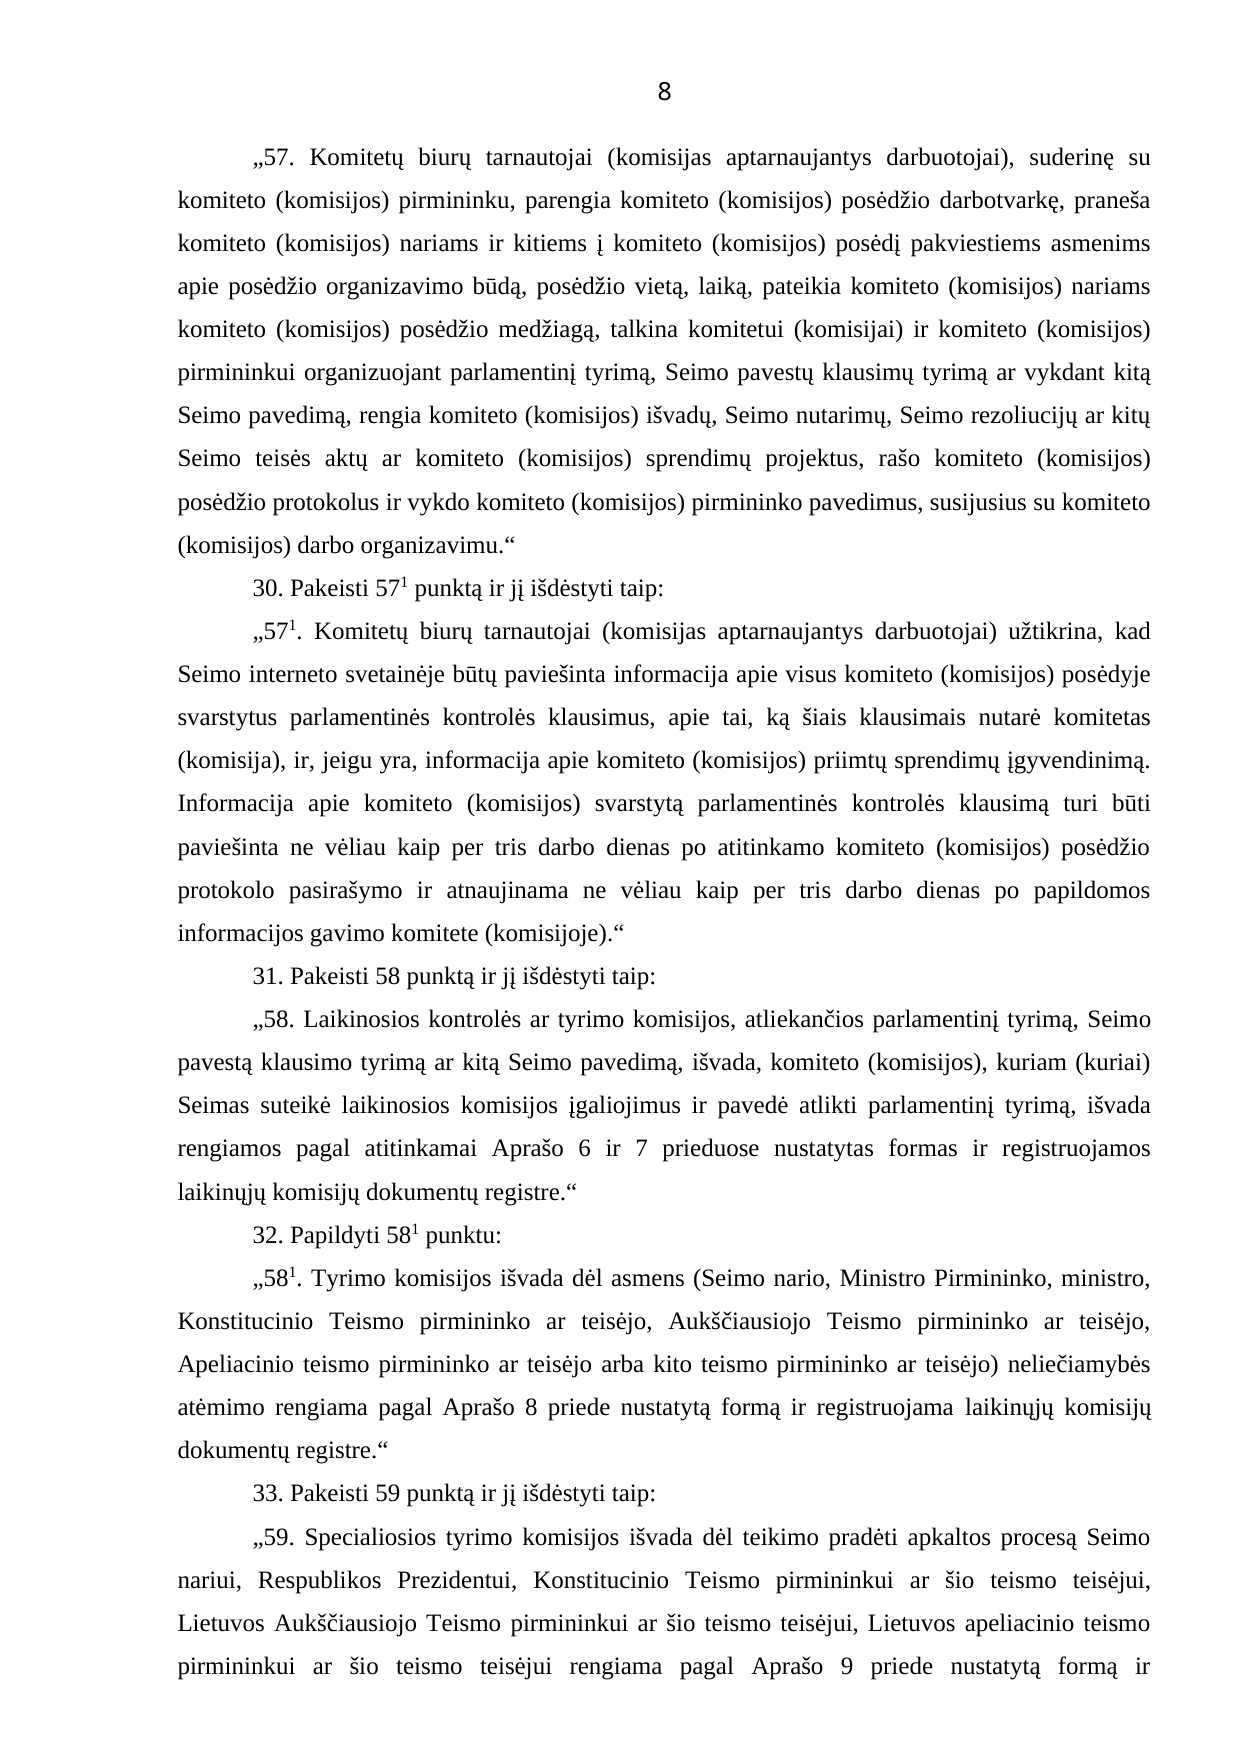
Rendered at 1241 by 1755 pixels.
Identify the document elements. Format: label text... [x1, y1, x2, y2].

text 31. Pakeisti 58 punktą ir jį išdėstyti taip: [177, 961, 1152, 990]
text „581. Tyrimo komisijos išvada dėl asmens (Seimo nario, Ministro Pirmininko, ministro, Konstitucinio Teismo pirmininko ar teisėjo, Aukščiausiojo Teismo pirmininko ar teisėjo, Apeliacinio teismo pirmininko ar teisėjo arba kito teismo pirmininko ar teisėjo) neliečiamybės atėmimo rengiama pagal Aprašo 8 priede nustatytą formą ir registruojama laikinųjų komisijų dokumentų registre.“ [177, 1263, 1152, 1464]
text 32. Papildyti 581 punktu: [177, 1220, 1152, 1248]
text „571. Komitetų biurų tarnautojai (komisijas aptarnaujantys darbuotojai) užtikrina, kad Seimo interneto svetainėje būtų paviešinta informacija apie visus komiteto (komisijos) posėdyje svarstytus parlamentinės kontrolės klausimus, apie tai, ką šiais klausimais nutarė komitetas (komisija), ir, jeigu yra, informacija apie komiteto (komisijos) priimtų sprendimų įgyvendinimą. Informacija apie komiteto (komisijos) svarstytą parlamentinės kontrolės klausimą turi būti paviešinta ne vėliau kaip per tris darbo dienas po atitinkamo komiteto (komisijos) posėdžio protokolo pasirašymo ir atnaujinama ne vėliau kaip per tris darbo dienas po papildomos informacijos gavimo komitete (komisijoje).“ [177, 616, 1152, 947]
text „58. Laikinosios kontrolės ar tyrimo komisijos, atliekančios parlamentinį tyrimą, Seimo pavestą klausimo tyrimą ar kitą Seimo pavedimą, išvada, komiteto (komisijos), kuriam (kuriai) Seimas suteikė laikinosios komisijos įgaliojimus ir pavedė atlikti parlamentinį tyrimą, išvada rengiamos pagal atitinkamai Aprašo 6 ir 7 prieduose nustatytas formas ir registruojamos laikinųjų komisijų dokumentų registre.“ [177, 1004, 1152, 1205]
text 30. Pakeisti 571 punktą ir jį išdėstyti taip: [177, 573, 1152, 602]
text „59. Specialiosios tyrimo komisijos išvada dėl teikimo pradėti apkaltos procesą Seimo nariui, Respublikos Prezidentui, Konstitucinio Teismo pirmininkui ar šio teismo teisėjui, Lietuvos Aukščiausiojo Teismo pirmininkui ar šio teismo teisėjui, Lietuvos apeliacinio teismo pirmininkui ar šio teismo teisėjui rengiama pagal Aprašo 9 priede nustatytą formą ir [177, 1522, 1152, 1680]
text 33. Pakeisti 59 punktą ir jį išdėstyti taip: [177, 1478, 1152, 1507]
text „57. Komitetų biurų tarnautojai (komisijas aptarnaujantys darbuotojai), suderinę su komiteto (komisijos) pirmininku, parengia komiteto (komisijos) posėdžio darbotvarkę, praneša komiteto (komisijos) nariams ir kitiems į komiteto (komisijos) posėdį pakviestiems asmenims apie posėdžio organizavimo būdą, posėdžio vietą, laiką, pateikia komiteto (komisijos) nariams komiteto (komisijos) posėdžio medžiagą, talkina komitetui (komisijai) ir komiteto (komisijos) pirmininkui organizuojant parlamentinį tyrimą, Seimo pavestų klausimų tyrimą ar vykdant kitą Seimo pavedimą, rengia komiteto (komisijos) išvadų, Seimo nutarimų, Seimo rezoliucijų ar kitų Seimo teisės aktų ar komiteto (komisijos) sprendimų projektus, rašo komiteto (komisijos) posėdžio protokolus ir vykdo komiteto (komisijos) pirmininko pavedimus, susijusius su komiteto (komisijos) darbo organizavimu.“ [177, 142, 1152, 558]
